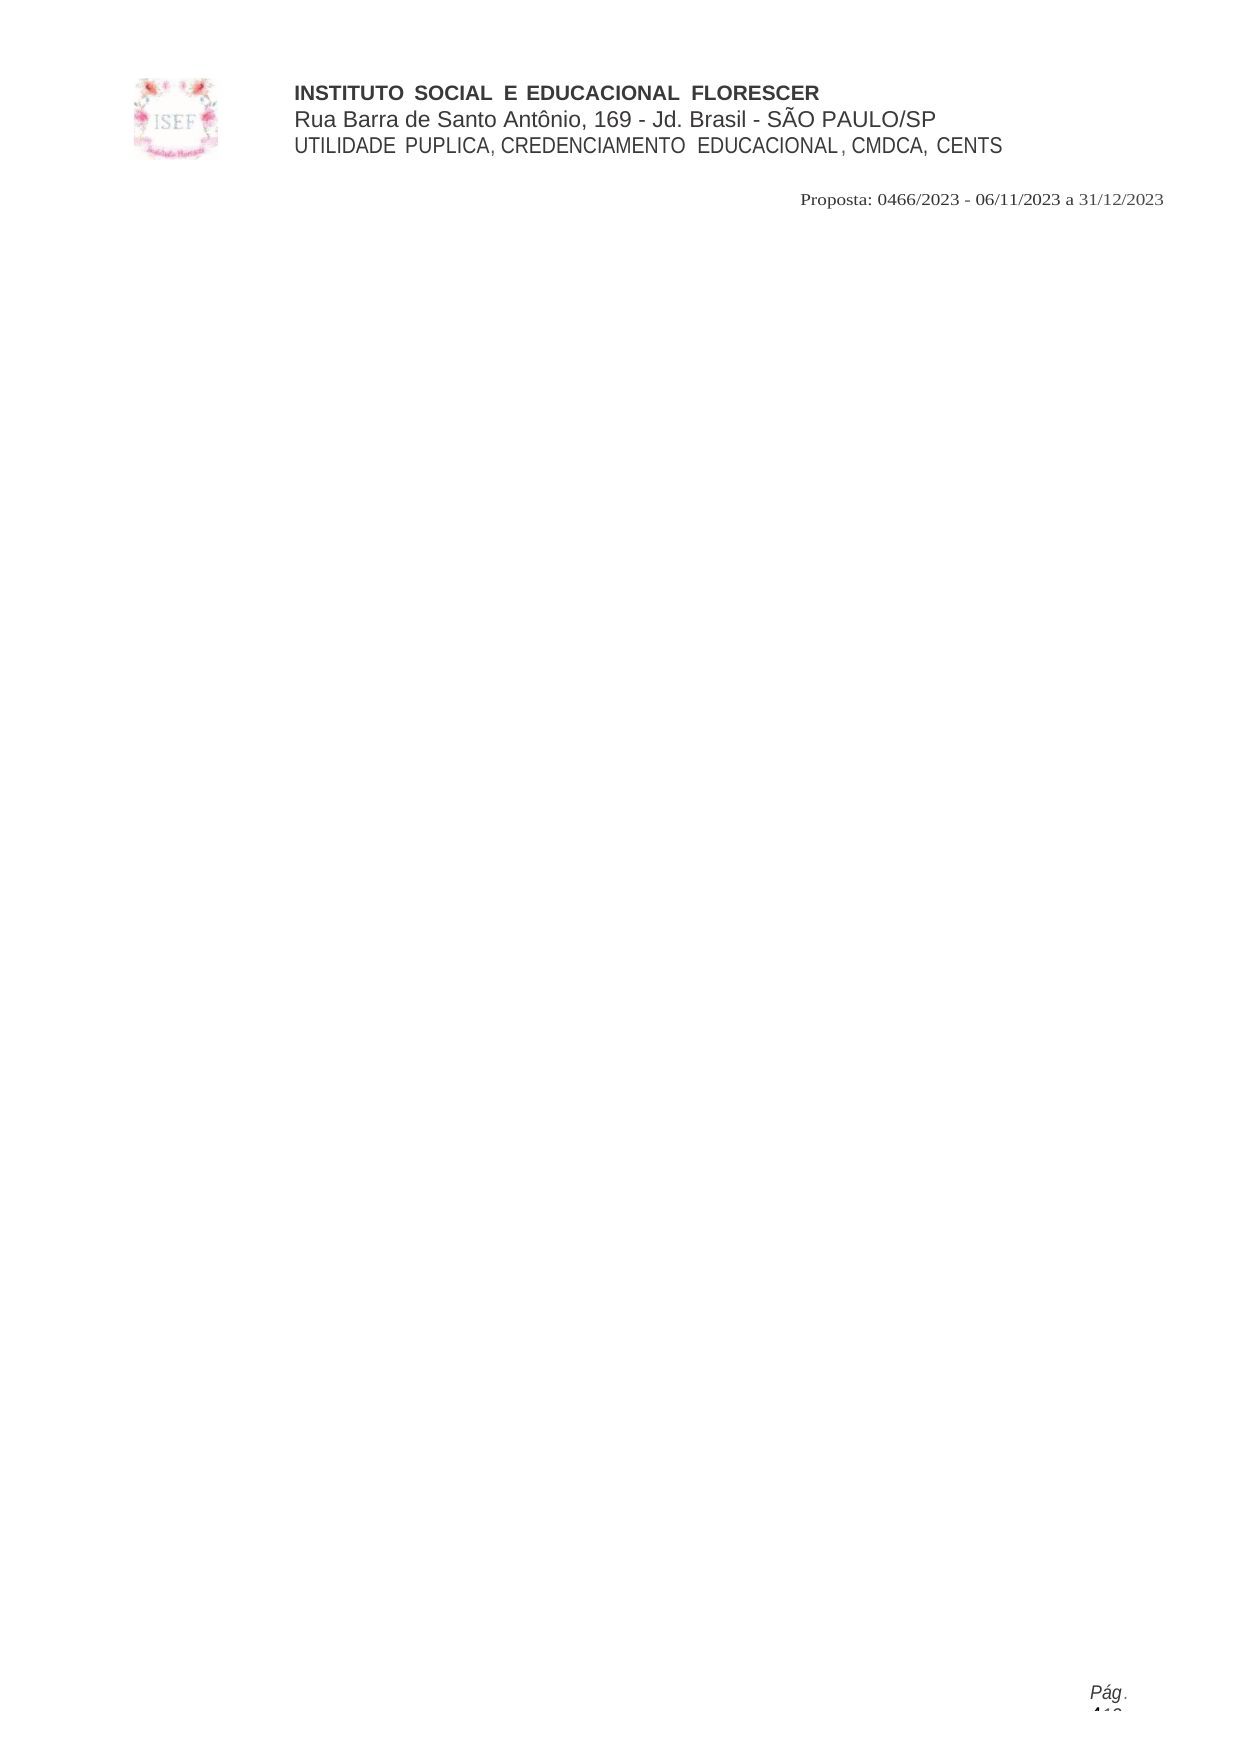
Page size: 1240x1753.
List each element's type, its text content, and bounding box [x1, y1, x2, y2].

text Proposta: 0466/2023 - 06/11/2023 a 31/12/2023 [800, 190, 1175, 209]
